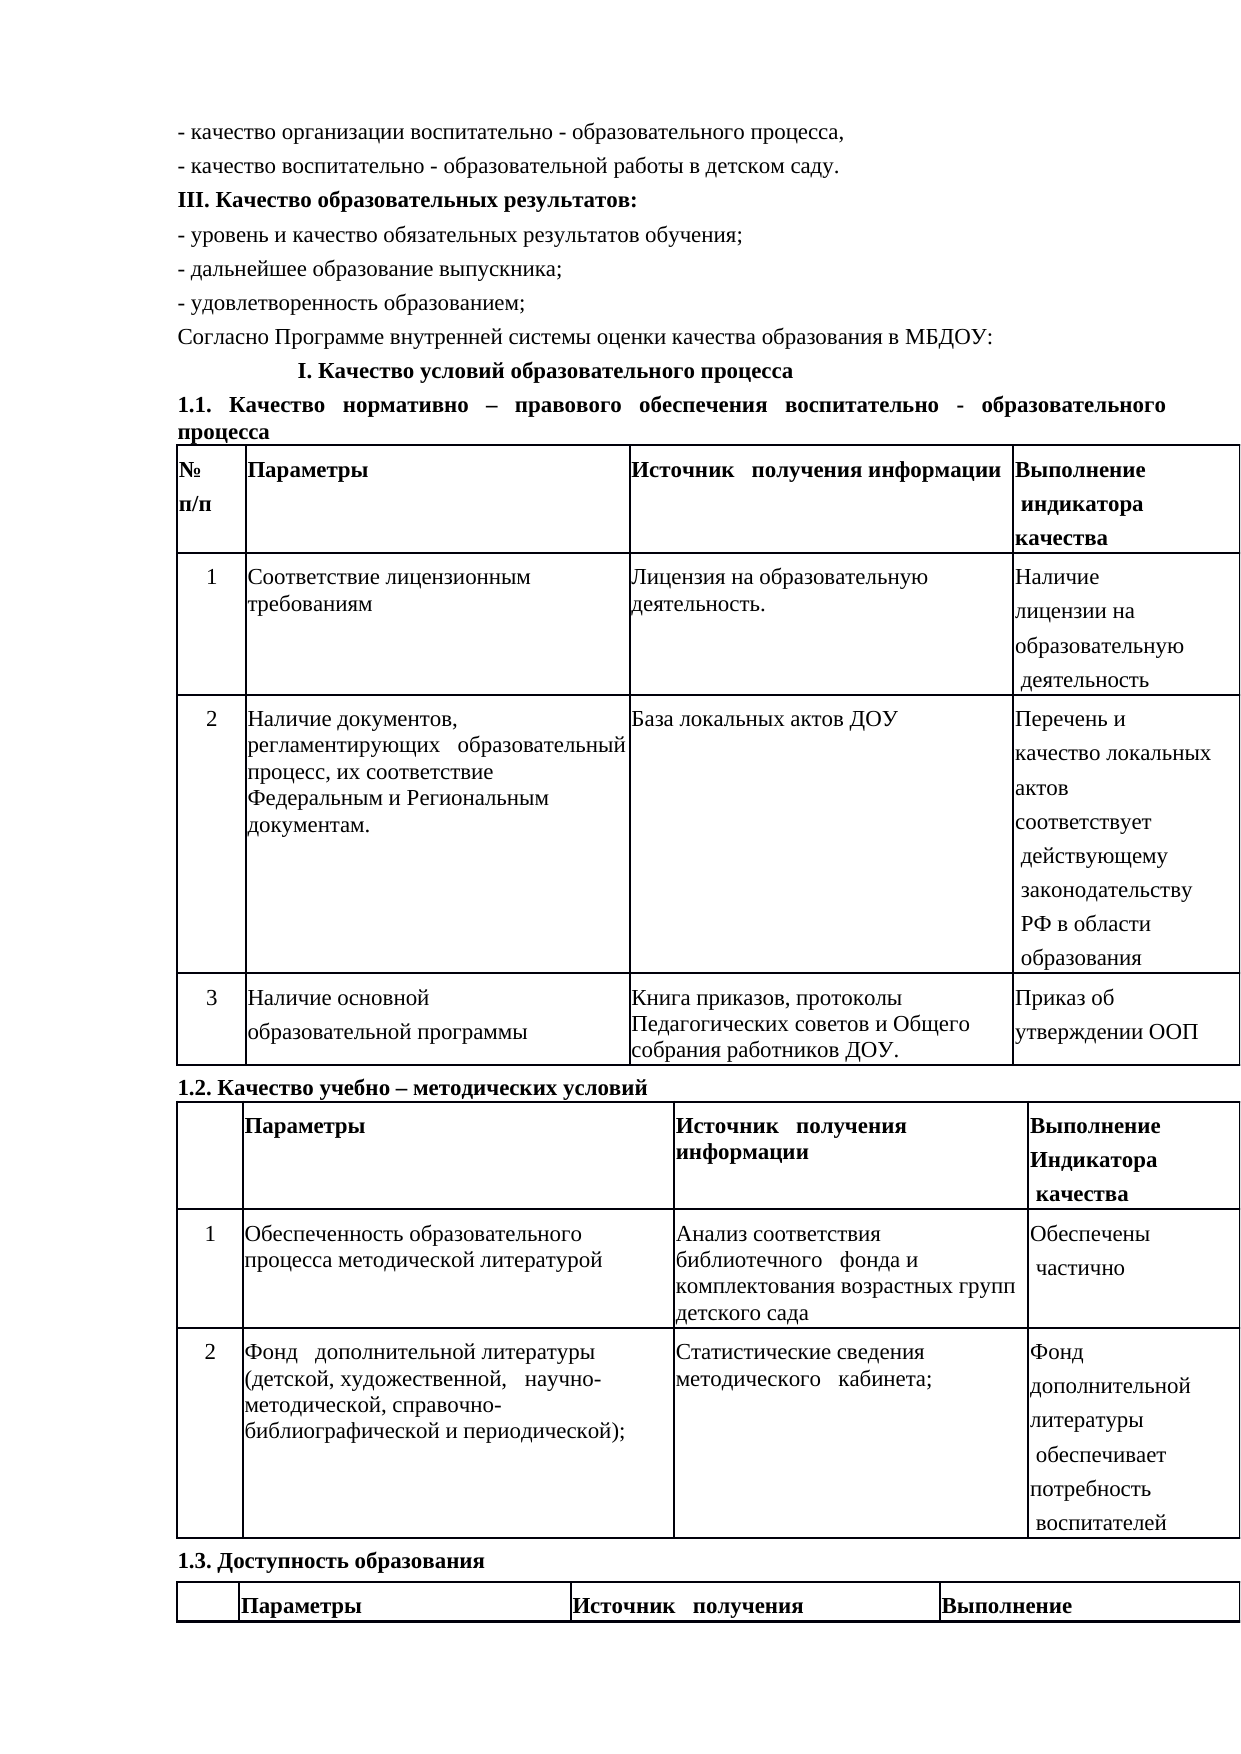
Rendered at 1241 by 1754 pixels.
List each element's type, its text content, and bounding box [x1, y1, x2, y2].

table_cell Фонд дополнительной литературы обеспечивает потребность воспитателей [1029, 1329, 1239, 1537]
table_cell 3 [178, 974, 245, 1064]
text - качество воспитательно - образовательной работы в детском саду. [177, 152, 1167, 179]
table_header Выполнение [941, 1583, 1239, 1620]
table_cell Соответствие лицензионным требованиям [247, 554, 629, 694]
text - качество организации воспитательно - образовательного процесса, [177, 118, 1167, 144]
table_cell Приказ об утверждении ООП [1014, 974, 1239, 1064]
table_header [178, 1103, 242, 1208]
table_header [178, 1583, 238, 1620]
table_cell Наличие лицензии на образовательную деятельность [1014, 554, 1239, 694]
table_cell 2 [178, 696, 245, 972]
text 1.2. Качество учебно – методических условий [177, 1074, 1167, 1101]
table_cell Обеспеченность образовательного процесса методической литературой [244, 1210, 673, 1327]
text - удовлетворенность образованием; [177, 289, 1167, 315]
table_cell Статистические сведения методического кабинета; [675, 1329, 1027, 1537]
text - дальнейшее образование выпускника; [177, 255, 1167, 281]
text Согласно Программе внутренней системы оценки качества образования в МБДОУ: [177, 323, 1167, 349]
table_header Источник получения [572, 1583, 939, 1620]
table_header Источник получения информации [631, 446, 1012, 552]
table_cell 1 [178, 1210, 242, 1327]
text 1.3. Доступность образования [177, 1547, 1167, 1573]
text - уровень и качество обязательных результатов обучения; [177, 221, 1167, 247]
text III. Качество образовательных результатов: [177, 186, 1167, 213]
table_cell 1 [178, 554, 245, 694]
table_cell Анализ соответствия библиотечного фонда и комплектования возрастных групп детского сада [675, 1210, 1027, 1327]
table_header Выполнение индикатора качества [1014, 446, 1239, 552]
table_header Выполнение Индикатора качества [1029, 1103, 1239, 1208]
table_cell Перечень и качество локальных актов соответствует действующему законодательству РФ в области образования [1014, 696, 1239, 972]
table_cell Фонд дополнительной литературы (детской, художественной, научно-методической, справочно- библиографической и периодической); [244, 1329, 673, 1537]
table_cell Наличие основной образовательной программы [247, 974, 629, 1064]
table_cell База локальных актов ДОУ [631, 696, 1012, 972]
table_header Источник получения информации [675, 1103, 1027, 1208]
table_header Параметры [247, 446, 629, 552]
table_cell Обеспечены частично [1029, 1210, 1239, 1327]
text I. Качество условий образовательного процесса [177, 357, 1167, 384]
table_cell Лицензия на образовательную деятельность. [631, 554, 1012, 694]
table_cell 2 [178, 1329, 242, 1537]
table_cell Книга приказов, протоколы Педагогических советов и Общего собрания работников ДОУ. [631, 974, 1012, 1064]
table_cell Наличие документов, регламентирующих образовательный процесс, их соответствие Федеральным и Региональным документам. [247, 696, 629, 972]
table_header Параметры [244, 1103, 673, 1208]
table_header № п/п [178, 446, 245, 552]
table_header Параметры [240, 1583, 570, 1620]
text 1.1. Качество нормативно – правового обеспечения воспитательно - образовательного процесса [177, 391, 1167, 444]
